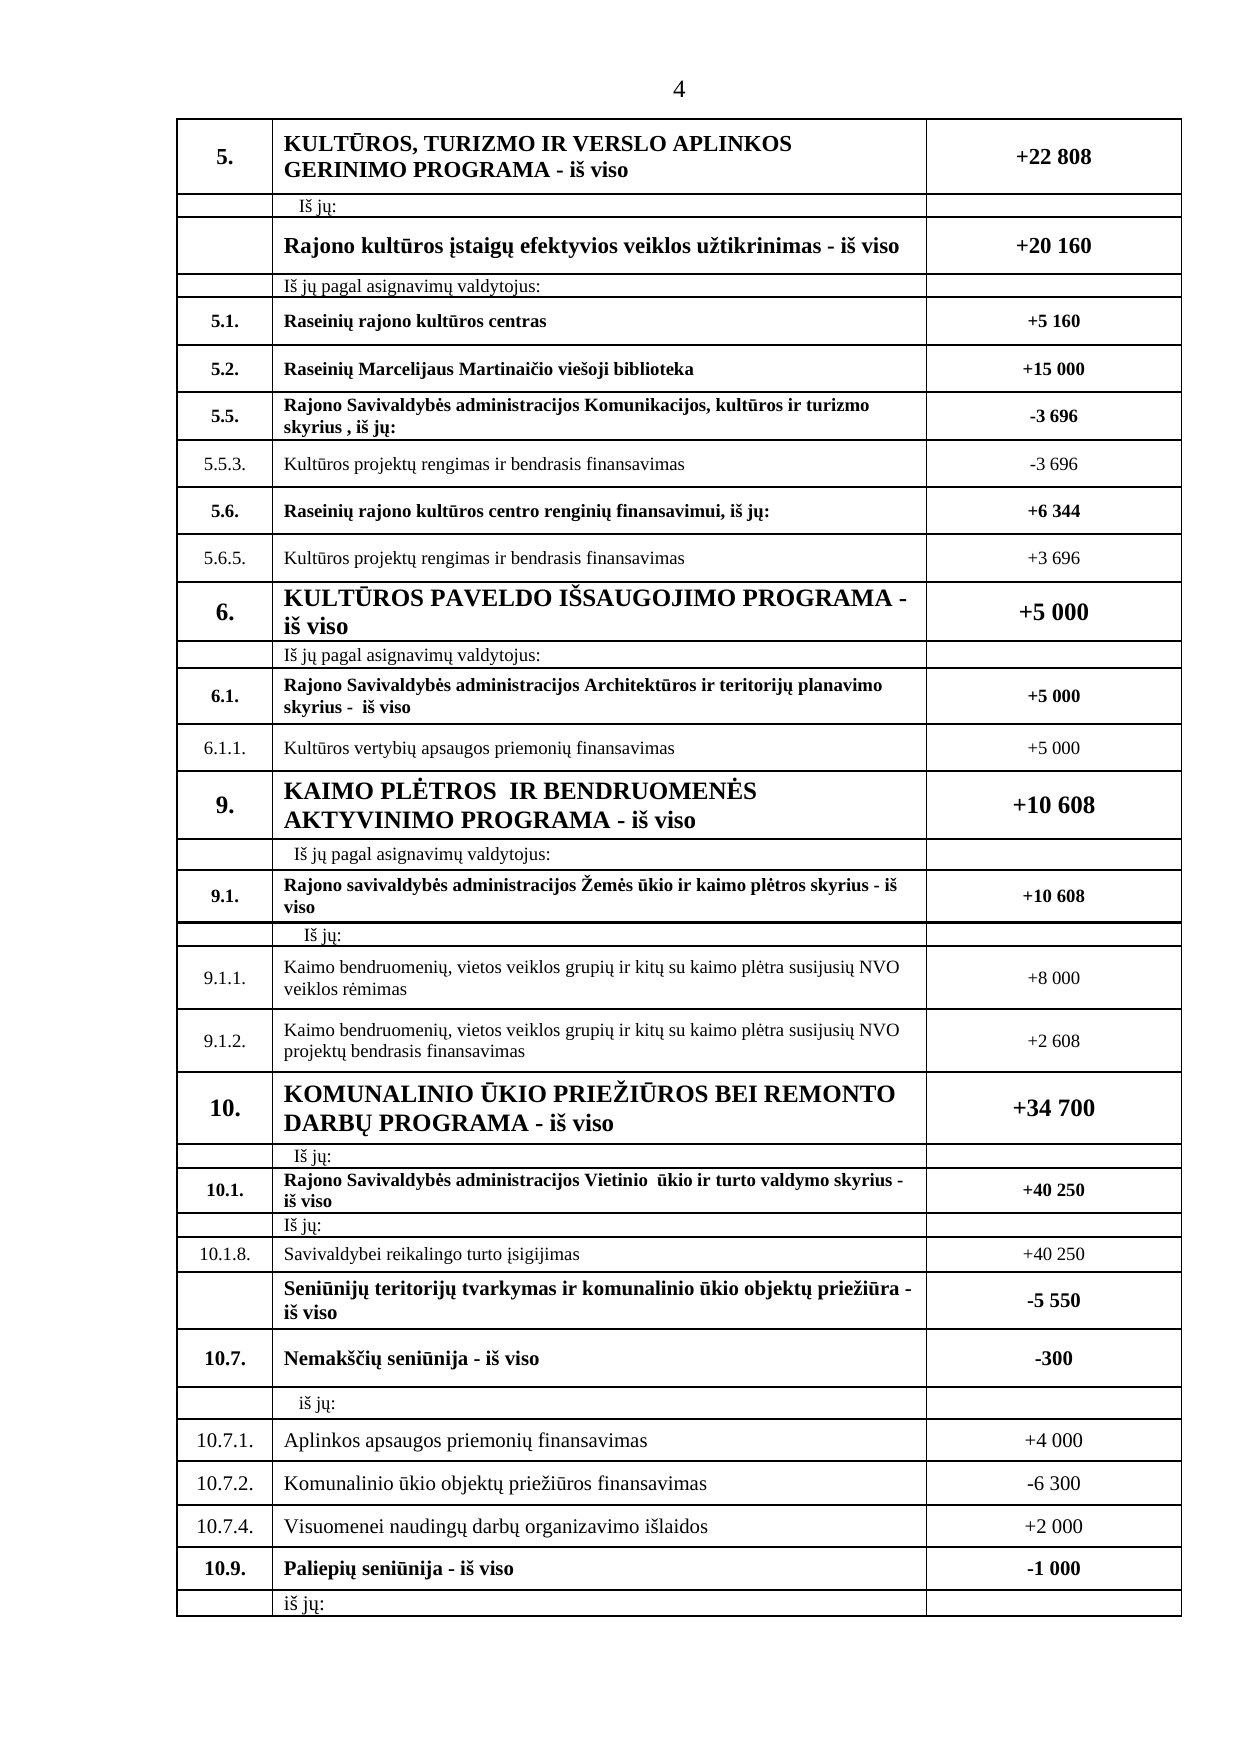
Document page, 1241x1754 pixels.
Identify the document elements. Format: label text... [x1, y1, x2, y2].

table_cell Iš jų pagal asignavimų valdytojus: [273, 840, 926, 868]
table_cell Komunalinio ūkio objektų priežiūros finansavimas [273, 1462, 926, 1503]
table_cell iš jų: [273, 1591, 926, 1614]
table_cell 5.1. [178, 298, 272, 344]
table_cell 9.1.2. [178, 1010, 272, 1071]
table_cell Seniūnijų teritorijų tvarkymas ir komunalinio ūkio objektų priežiūra - iš viso [273, 1273, 926, 1328]
table_cell Nemakščių seniūnija - iš viso [273, 1330, 926, 1386]
table_cell [927, 275, 1181, 296]
table_cell -3 696 [927, 393, 1181, 438]
table_cell Visuomenei naudingų darbų organizavimo išlaidos [273, 1506, 926, 1546]
table_cell 10.7.2. [178, 1462, 272, 1503]
table_cell 10.1. [178, 1169, 272, 1212]
table_cell 10.7.4. [178, 1506, 272, 1546]
table_cell +2 608 [927, 1010, 1181, 1071]
table_cell 10.7.1. [178, 1420, 272, 1460]
table_cell +10 608 [927, 871, 1181, 921]
table_cell iš jų: [273, 1388, 926, 1418]
table_cell 5.2. [178, 346, 272, 391]
table_cell 5.5.3. [178, 441, 272, 486]
table_cell +2 000 [927, 1506, 1181, 1546]
table_cell Raseinių Marcelijaus Martinaičio viešoji biblioteka [273, 346, 926, 391]
table_cell +15 000 [927, 346, 1181, 391]
table_cell [178, 195, 272, 216]
table_cell +3 696 [927, 535, 1181, 581]
table_cell Kultūros vertybių apsaugos priemonių finansavimas [273, 725, 926, 770]
table_cell KAIMO PLĖTROS IR BENDRUOMENĖS AKTYVINIMO PROGRAMA - iš viso [273, 772, 926, 838]
table_cell Iš jų: [273, 1145, 926, 1167]
table_cell Aplinkos apsaugos priemonių finansavimas [273, 1420, 926, 1460]
table_cell [178, 1214, 272, 1236]
table_cell +34 700 [927, 1073, 1181, 1143]
table_cell -1 000 [927, 1548, 1181, 1588]
table_cell Raseinių rajono kultūros centro renginių finansavimui, iš jų: [273, 488, 926, 533]
table_cell [178, 1591, 272, 1614]
table_cell KULTŪROS, TURIZMO IR VERSLO APLINKOS GERINIMO PROGRAMA - iš viso [273, 120, 926, 192]
table_cell [927, 195, 1181, 216]
table_cell [178, 275, 272, 296]
table_cell Paliepių seniūnija - iš viso [273, 1548, 926, 1588]
table_cell Rajono savivaldybės administracijos Žemės ūkio ir kaimo plėtros skyrius - iš viso [273, 871, 926, 921]
table_cell [178, 642, 272, 667]
table_cell [178, 1273, 272, 1328]
table_cell [927, 840, 1181, 868]
table_cell [927, 1388, 1181, 1418]
table_cell +4 000 [927, 1420, 1181, 1460]
table_cell +20 160 [927, 218, 1181, 273]
table_cell 6.1.1. [178, 725, 272, 770]
table_cell -300 [927, 1330, 1181, 1386]
table_cell [927, 1591, 1181, 1614]
table_cell +5 000 [927, 725, 1181, 770]
table_cell Rajono Savivaldybės administracijos Vietinio ūkio ir turto valdymo skyrius - iš viso [273, 1169, 926, 1212]
table_cell [927, 642, 1181, 667]
table_cell +40 250 [927, 1238, 1181, 1271]
table_cell -6 300 [927, 1462, 1181, 1503]
table_cell [927, 1214, 1181, 1236]
table_cell -5 550 [927, 1273, 1181, 1328]
table_cell +40 250 [927, 1169, 1181, 1212]
table_cell [178, 1388, 272, 1418]
table_cell [927, 924, 1181, 945]
table_cell Rajono Savivaldybės administracijos Komunikacijos, kultūros ir turizmo skyrius , iš jų: [273, 393, 926, 438]
table_cell Raseinių rajono kultūros centras [273, 298, 926, 344]
table_cell -3 696 [927, 441, 1181, 486]
table_cell 6. [178, 583, 272, 640]
table_cell +8 000 [927, 947, 1181, 1008]
table_cell 5.6. [178, 488, 272, 533]
table_cell [178, 1145, 272, 1167]
table_cell 5.6.5. [178, 535, 272, 581]
table_cell Kaimo bendruomenių, vietos veiklos grupių ir kitų su kaimo plėtra susijusių NVO projektų bendrasis finansavimas [273, 1010, 926, 1071]
table_cell 6.1. [178, 669, 272, 723]
table_cell 5. [178, 120, 272, 192]
table_cell Rajono kultūros įstaigų efektyvios veiklos užtikrinimas - iš viso [273, 218, 926, 273]
table_cell 10.1.8. [178, 1238, 272, 1271]
table_cell Kultūros projektų rengimas ir bendrasis finansavimas [273, 535, 926, 581]
table_cell +5 000 [927, 669, 1181, 723]
table_cell 10.9. [178, 1548, 272, 1588]
table_cell Iš jų pagal asignavimų valdytojus: [273, 642, 926, 667]
table_cell 5.5. [178, 393, 272, 438]
table_cell KOMUNALINIO ŪKIO PRIEŽIŪROS BEI REMONTO DARBŲ PROGRAMA - iš viso [273, 1073, 926, 1143]
table_cell [178, 840, 272, 868]
table_cell +5 000 [927, 583, 1181, 640]
table_cell 9.1.1. [178, 947, 272, 1008]
table_cell 10.7. [178, 1330, 272, 1386]
table_cell +22 808 [927, 120, 1181, 192]
table_cell [927, 1145, 1181, 1167]
table_cell Savivaldybei reikalingo turto įsigijimas [273, 1238, 926, 1271]
table_cell Iš jų: [273, 924, 926, 945]
table_cell [178, 218, 272, 273]
table_cell Iš jų: [273, 1214, 926, 1236]
table_cell +6 344 [927, 488, 1181, 533]
table_cell 10. [178, 1073, 272, 1143]
table_cell 9.1. [178, 871, 272, 921]
table_cell +5 160 [927, 298, 1181, 344]
table_cell Kaimo bendruomenių, vietos veiklos grupių ir kitų su kaimo plėtra susijusių NVO veiklos rėmimas [273, 947, 926, 1008]
table_cell +10 608 [927, 772, 1181, 838]
table_cell Kultūros projektų rengimas ir bendrasis finansavimas [273, 441, 926, 486]
table_cell 9. [178, 772, 272, 838]
table_cell [178, 924, 272, 945]
table_cell Rajono Savivaldybės administracijos Architektūros ir teritorijų planavimo skyrius - iš viso [273, 669, 926, 723]
table_cell Iš jų: [273, 195, 926, 216]
table_cell Iš jų pagal asignavimų valdytojus: [273, 275, 926, 296]
table_cell KULTŪROS PAVELDO IŠSAUGOJIMO PROGRAMA - iš viso [273, 583, 926, 640]
